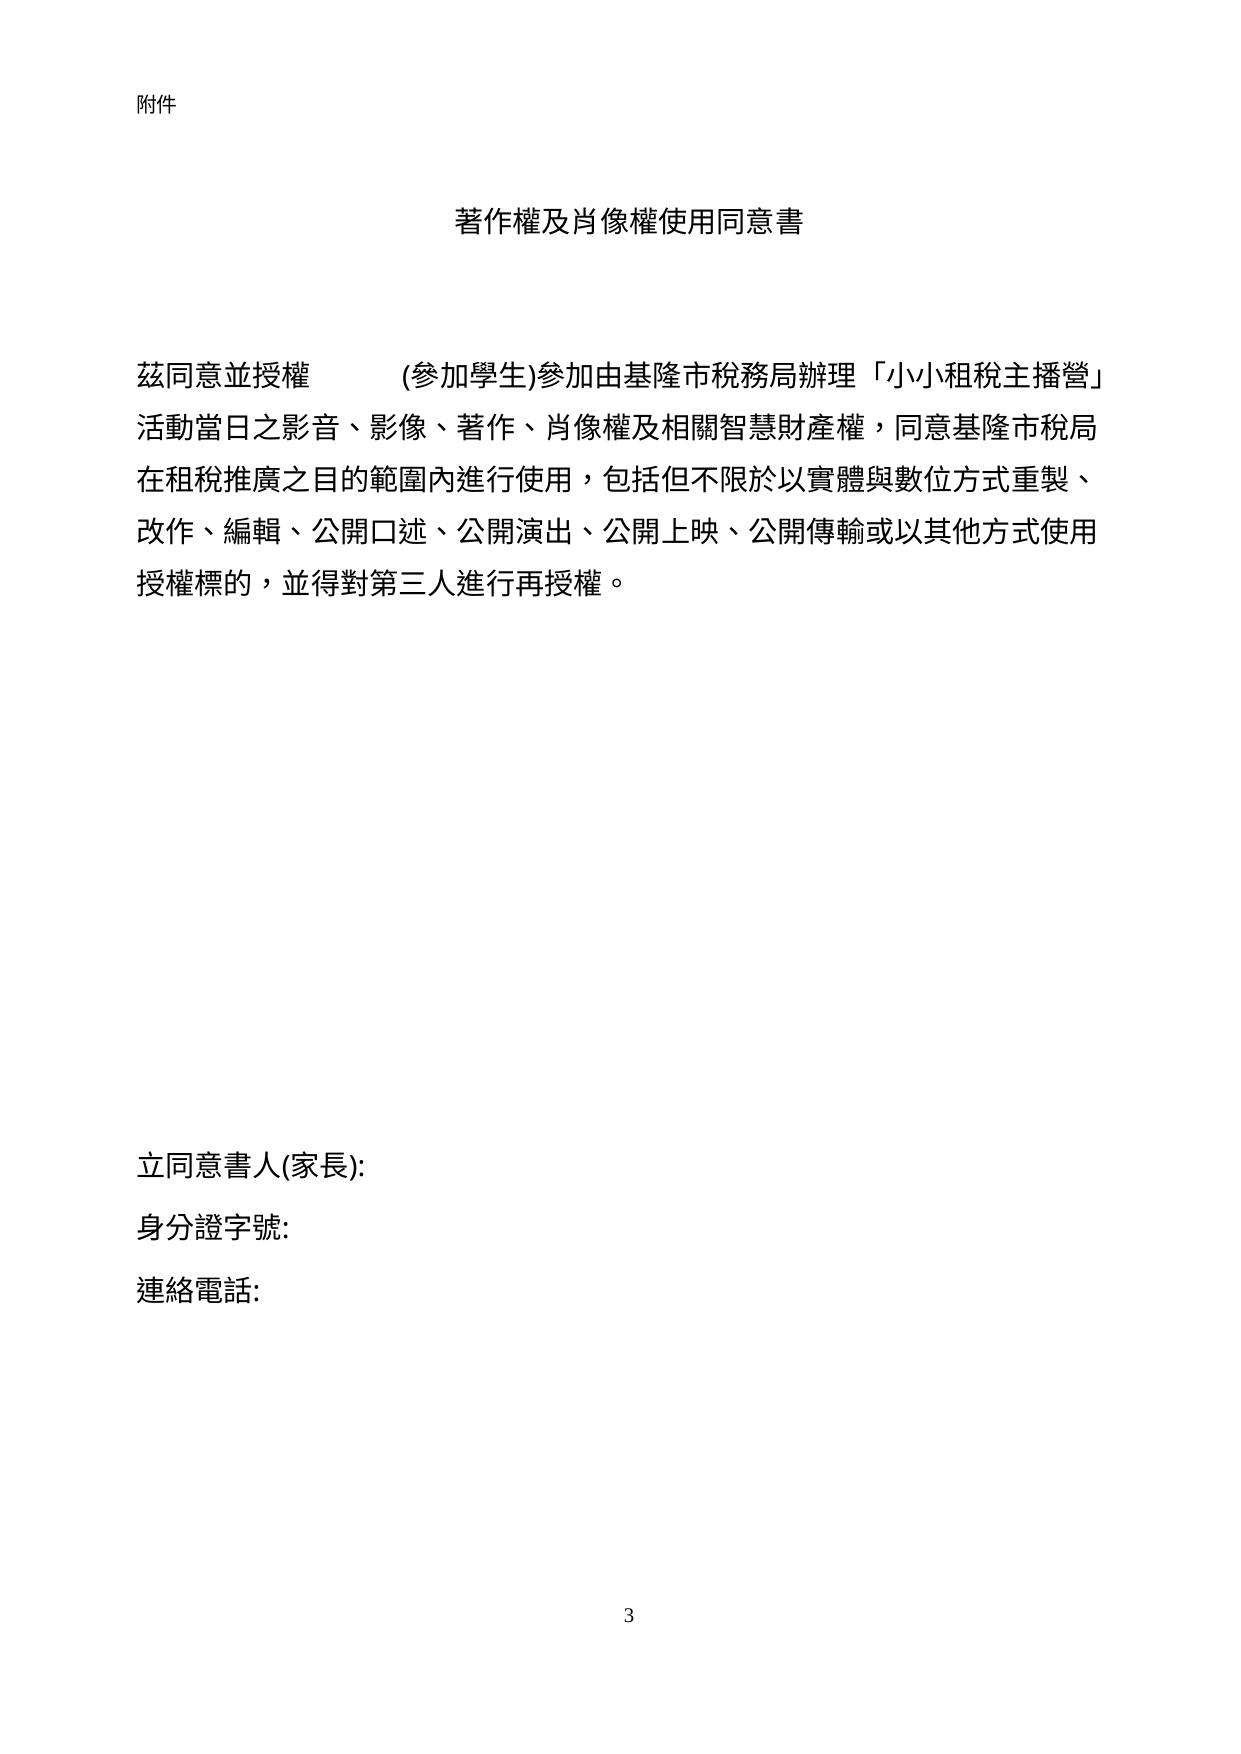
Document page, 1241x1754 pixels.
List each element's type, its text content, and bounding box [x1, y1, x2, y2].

text 著作權及肖像權使用同意書 [136, 198, 1122, 241]
text 立同意書人(家長): [136, 1126, 1122, 1188]
text 連絡電話: [136, 1251, 1122, 1313]
text 身分證字號: [136, 1188, 1122, 1251]
text 茲同意並授權 (參加學生)參加由基隆市稅務局辦理「小小租稅主播營」活動當日之影音、影像、著作、肖像權及相關智慧財產權，同意基隆市稅局在租稅推廣之目的範圍內進行使用，包括但不限於以實體與數位方式重製、改作、編輯、公開口述、公開演出、公開上映、公開傳輸或以其他方式使用授權標的，並得對第三人進行再授權。 [136, 345, 1122, 605]
